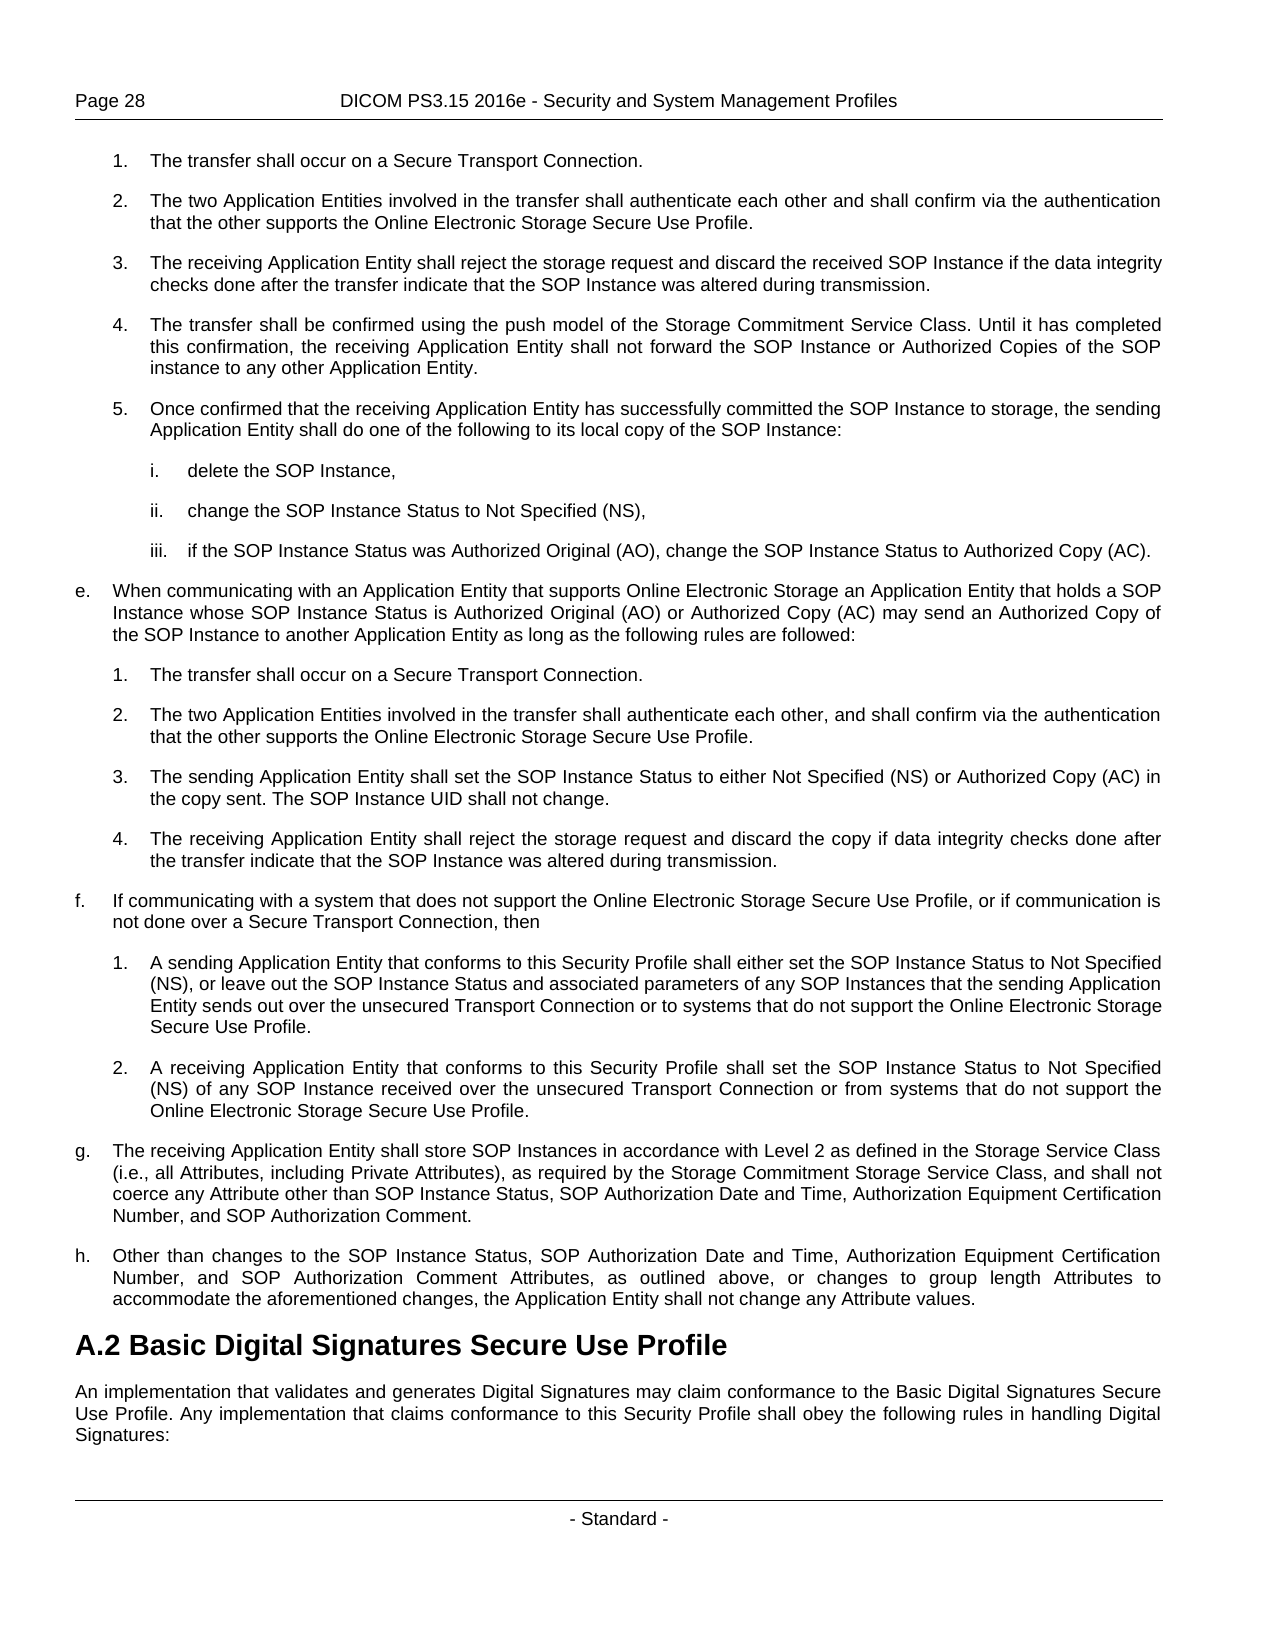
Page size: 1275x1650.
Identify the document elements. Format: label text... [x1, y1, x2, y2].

list If communicating with a system that does not support the Online Electronic Storage Secure Use Profile, or if communication is not done over a Secure Transport Connection, then [75, 890, 1162, 933]
list When communicating with an Application Entity that supports Online Electronic Storage an Application Entity that holds a SOP Instance whose SOP Instance Status is Authorized Original (AO) or Authorized Copy (AC) may send an Authorized Copy of the SOP Instance to another Application Entity as long as the following rules are followed: [75, 580, 1162, 645]
list delete the SOP Instance, [150, 459, 1162, 481]
list The two Application Entities involved in the transfer shall authenticate each other, and shall confirm via the authentication that the other supports the Online Electronic Storage Secure Use Profile. [112, 704, 1162, 747]
list The receiving Application Entity shall reject the storage request and discard the copy if data integrity checks done after the transfer indicate that the SOP Instance was altered during transmission. [112, 828, 1162, 871]
text An implementation that validates and generates Digital Signatures may claim conformance to the Basic Digital Signatures Secure Use Profile. Any implementation that claims conformance to this Security Profile shall obey the following rules in handling Digital Signatures: [75, 1381, 1162, 1445]
list Once confirmed that the receiving Application Entity has successfully committed the SOP Instance to storage, the sending Application Entity shall do one of the following to its local copy of the SOP Instance: [112, 397, 1162, 441]
list The receiving Application Entity shall reject the storage request and discard the received SOP Instance if the data integrity checks done after the transfer indicate that the SOP Instance was altered during transmission. [112, 252, 1162, 295]
list A sending Application Entity that conforms to this Security Profile shall either set the SOP Instance Status to Not Specified (NS), or leave out the SOP Instance Status and associated parameters of any SOP Instances that the sending Application Entity sends out over the unsecured Transport Connection or to systems that do not support the Online Electronic Storage Secure Use Profile. [112, 952, 1162, 1038]
text A.2 Basic Digital Signatures Secure Use Profile [75, 1328, 1162, 1362]
list Other than changes to the SOP Instance Status, SOP Authorization Date and Time, Authorization Equipment Certification Number, and SOP Authorization Comment Attributes, as outlined above, or changes to group length Attributes to accommodate the aforementioned changes, the Application Entity shall not change any Attribute values. [75, 1245, 1162, 1310]
list The transfer shall be confirmed using the push model of the Storage Commitment Service Class. Until it has completed this confirmation, the receiving Application Entity shall not forward the SOP Instance or Authorized Copies of the SOP instance to any other Application Entity. [112, 314, 1162, 379]
list change the SOP Instance Status to Not Specified (NS), [150, 500, 1162, 521]
list The receiving Application Entity shall store SOP Instances in accordance with Level 2 as defined in the Storage Service Class (i.e., all Attributes, including Private Attributes), as required by the Storage Commitment Storage Service Class, and shall not coerce any Attribute other than SOP Instance Status, SOP Authorization Date and Time, Authorization Equipment Certification Number, and SOP Authorization Comment. [75, 1140, 1162, 1226]
list A receiving Application Entity that conforms to this Security Profile shall set the SOP Instance Status to Not Specified (NS) of any SOP Instance received over the unsecured Transport Connection or from systems that do not support the Online Electronic Storage Secure Use Profile. [112, 1057, 1162, 1121]
list The two Application Entities involved in the transfer shall authenticate each other and shall confirm via the authentication that the other supports the Online Electronic Storage Secure Use Profile. [112, 190, 1162, 233]
list if the SOP Instance Status was Authorized Original (AO), change the SOP Instance Status to Authorized Copy (AC). [150, 540, 1162, 562]
list The transfer shall occur on a Secure Transport Connection. [112, 664, 1162, 685]
list The sending Application Entity shall set the SOP Instance Status to either Not Specified (NS) or Authorized Copy (AC) in the copy sent. The SOP Instance UID shall not change. [112, 766, 1162, 809]
list The transfer shall occur on a Secure Transport Connection. [112, 150, 1162, 172]
